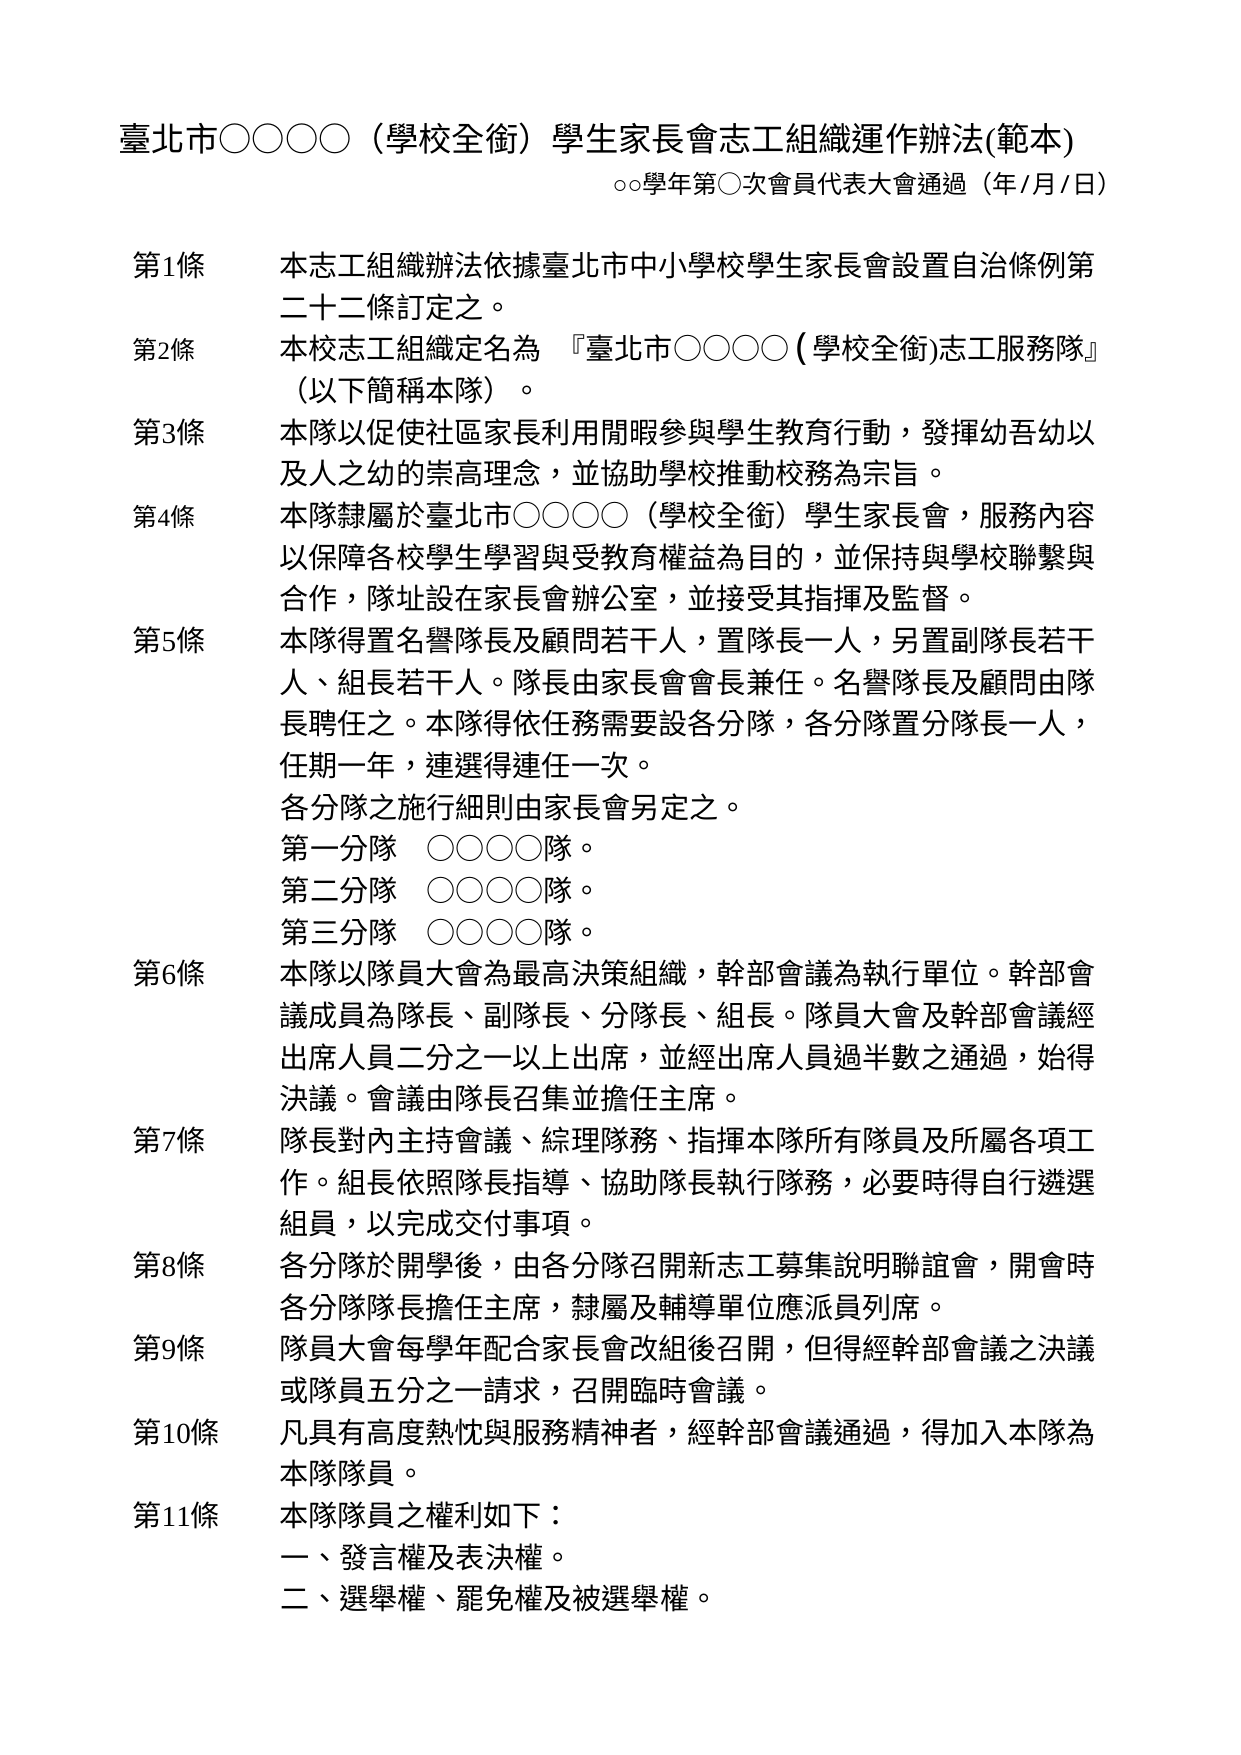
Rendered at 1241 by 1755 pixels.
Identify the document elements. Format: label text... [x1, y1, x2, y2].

text 一、發言權及表決權。 [281, 1535, 1122, 1576]
list 本隊以隊員大會為最高決策組織，幹部會議為執行單位。幹部會議成員為隊長、副隊長、分隊長、組長。隊員大會及幹部會議經出席人員二分之一以上出席，並經出席人員過半數之通過，始得決議。會議由隊長召集並擔任主席。 [132, 951, 1122, 1118]
list 本隊隊員之權利如下： [132, 1493, 1122, 1535]
text 第一分隊 ○○○○隊。 [281, 826, 1122, 868]
list 本隊得置名譽隊長及顧問若干人，置隊長一人，另置副隊長若干人、組長若干人。隊長由家長會會長兼任。名譽隊長及顧問由隊長聘任之。本隊得依任務需要設各分隊，各分隊置分隊長一人，任期一年，連選得連任一次。 [132, 618, 1122, 785]
list 隊長對內主持會議、綜理隊務、指揮本隊所有隊員及所屬各項工作。組長依照隊長指導、協助隊長執行隊務，必要時得自行遴選組員，以完成交付事項。 [132, 1118, 1122, 1243]
list 本校志工組織定名為 『臺北市○○○○(學校全銜)志工服務隊』（以下簡稱本隊）。 [132, 326, 1122, 410]
list 隊員大會每學年配合家長會改組後召開，但得經幹部會議之決議或隊員五分之一請求，召開臨時會議。 [132, 1326, 1122, 1410]
list 本志工組織辦法依據臺北市中小學校學生家長會設置自治條例第二十二條訂定之。 [132, 243, 1122, 326]
list 凡具有高度熱忱與服務精神者，經幹部會議通過，得加入本隊為本隊隊員。 [132, 1410, 1122, 1493]
text 各分隊之施行細則由家長會另定之。 [281, 785, 1122, 826]
text 第三分隊 ○○○○隊。 [281, 910, 1122, 951]
text 第二分隊 ○○○○隊。 [281, 868, 1122, 910]
text 臺北市○○○○（學校全銜）學生家長會志工組織運作辦法(範本) [118, 118, 1122, 160]
text 二、選舉權、罷免權及被選舉權。 [281, 1576, 1122, 1618]
list 本隊隸屬於臺北市○○○○（學校全銜）學生家長會，服務內容以保障各校學生學習與受教育權益為目的，並保持與學校聯繫與合作，隊址設在家長會辦公室，並接受其指揮及監督。 [132, 493, 1122, 618]
list 各分隊於開學後，由各分隊召開新志工募集說明聯誼會，開會時各分隊隊長擔任主席，隸屬及輔導單位應派員列席。 [132, 1243, 1122, 1326]
text ○○學年第○次會員代表大會通過（年/月/日） [118, 160, 1122, 201]
list 本隊以促使社區家長利用閒暇參與學生教育行動，發揮幼吾幼以及人之幼的崇高理念，並協助學校推動校務為宗旨。 [132, 410, 1122, 493]
